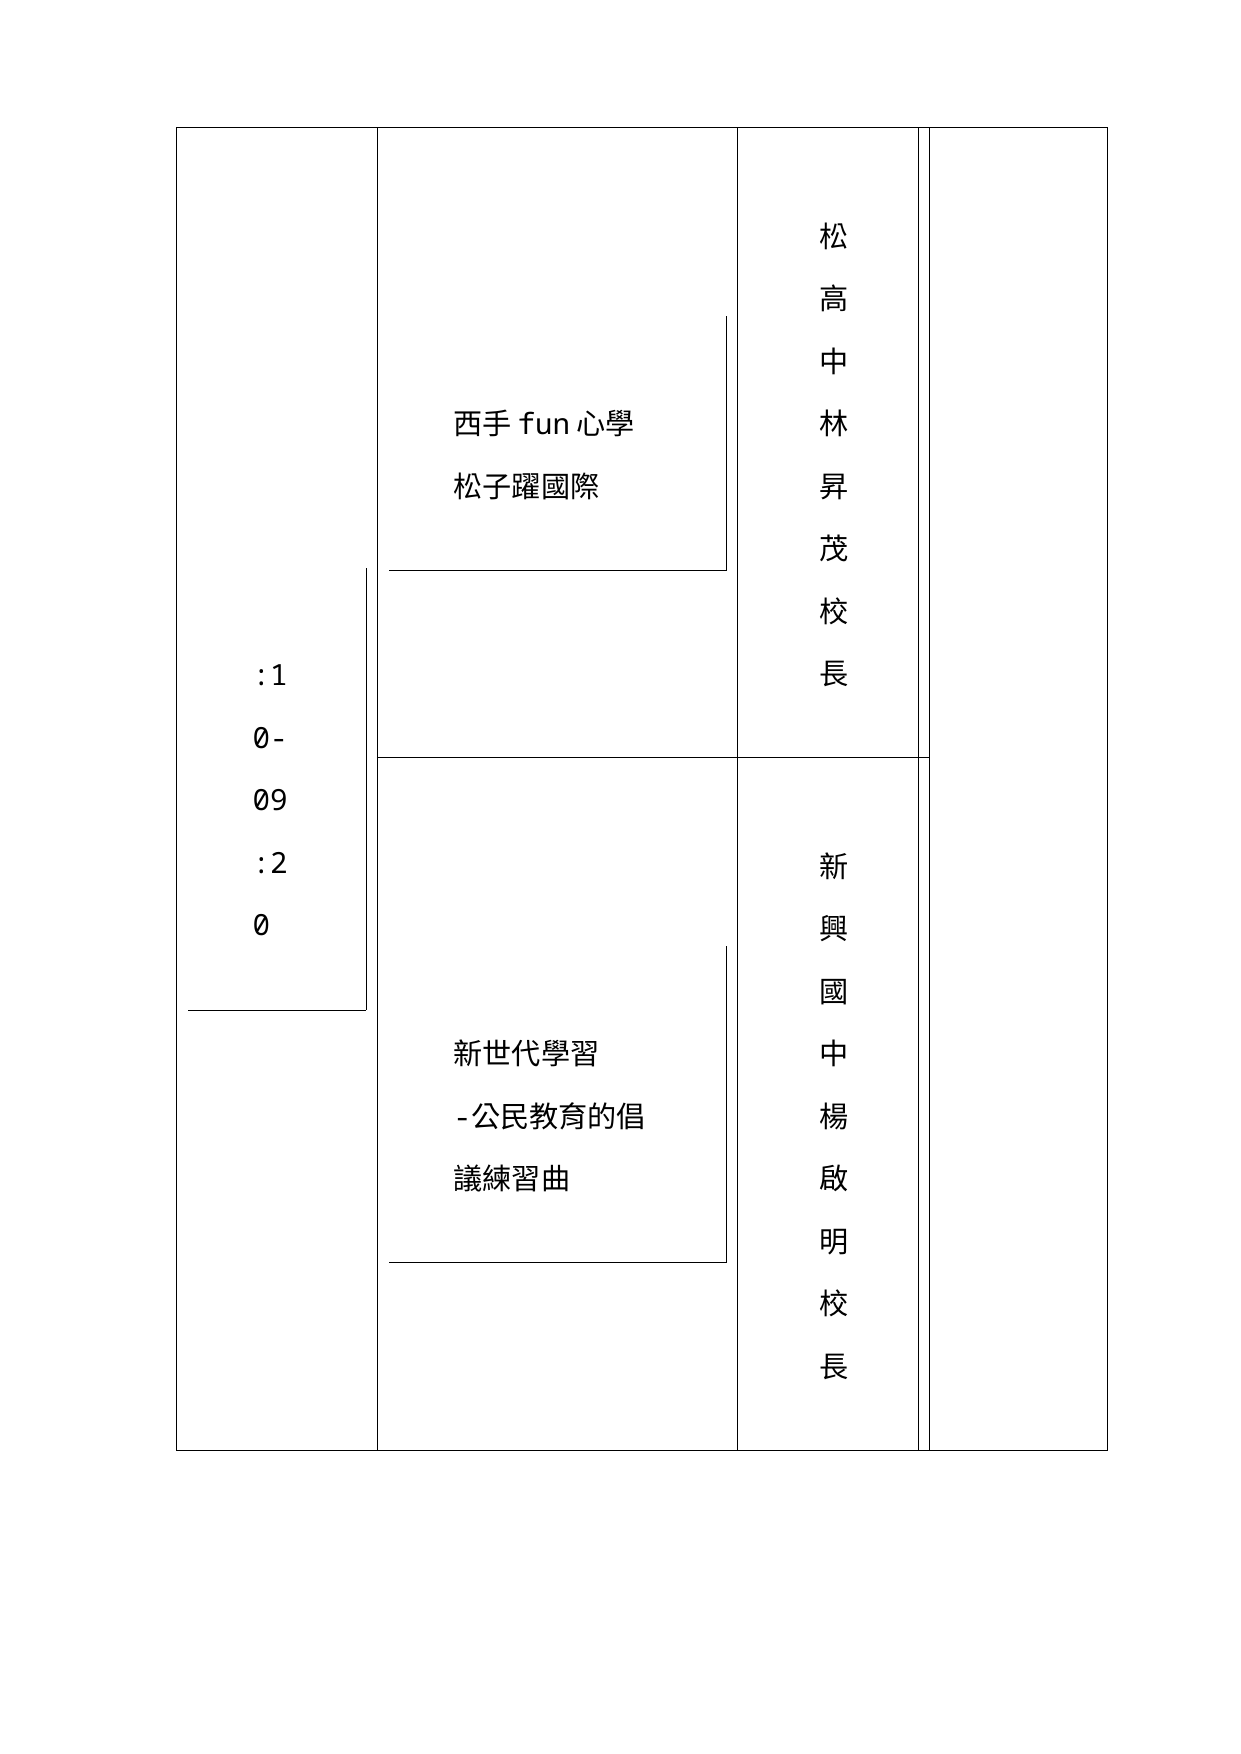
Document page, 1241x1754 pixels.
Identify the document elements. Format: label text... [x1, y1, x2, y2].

table_cell 新興國中 楊啟明校長 [738, 758, 918, 1450]
table_cell 新世代學習 -公民教育的倡議練習曲 [378, 758, 737, 1450]
table_cell :10-09:20 [177, 128, 377, 1450]
table_cell 西手fun心學 松子躍國際 [378, 128, 737, 757]
table_cell [919, 128, 929, 757]
table_cell 松高中 林昇茂校長 [738, 128, 918, 757]
table_cell [930, 128, 1107, 1450]
table_cell [919, 758, 929, 1450]
